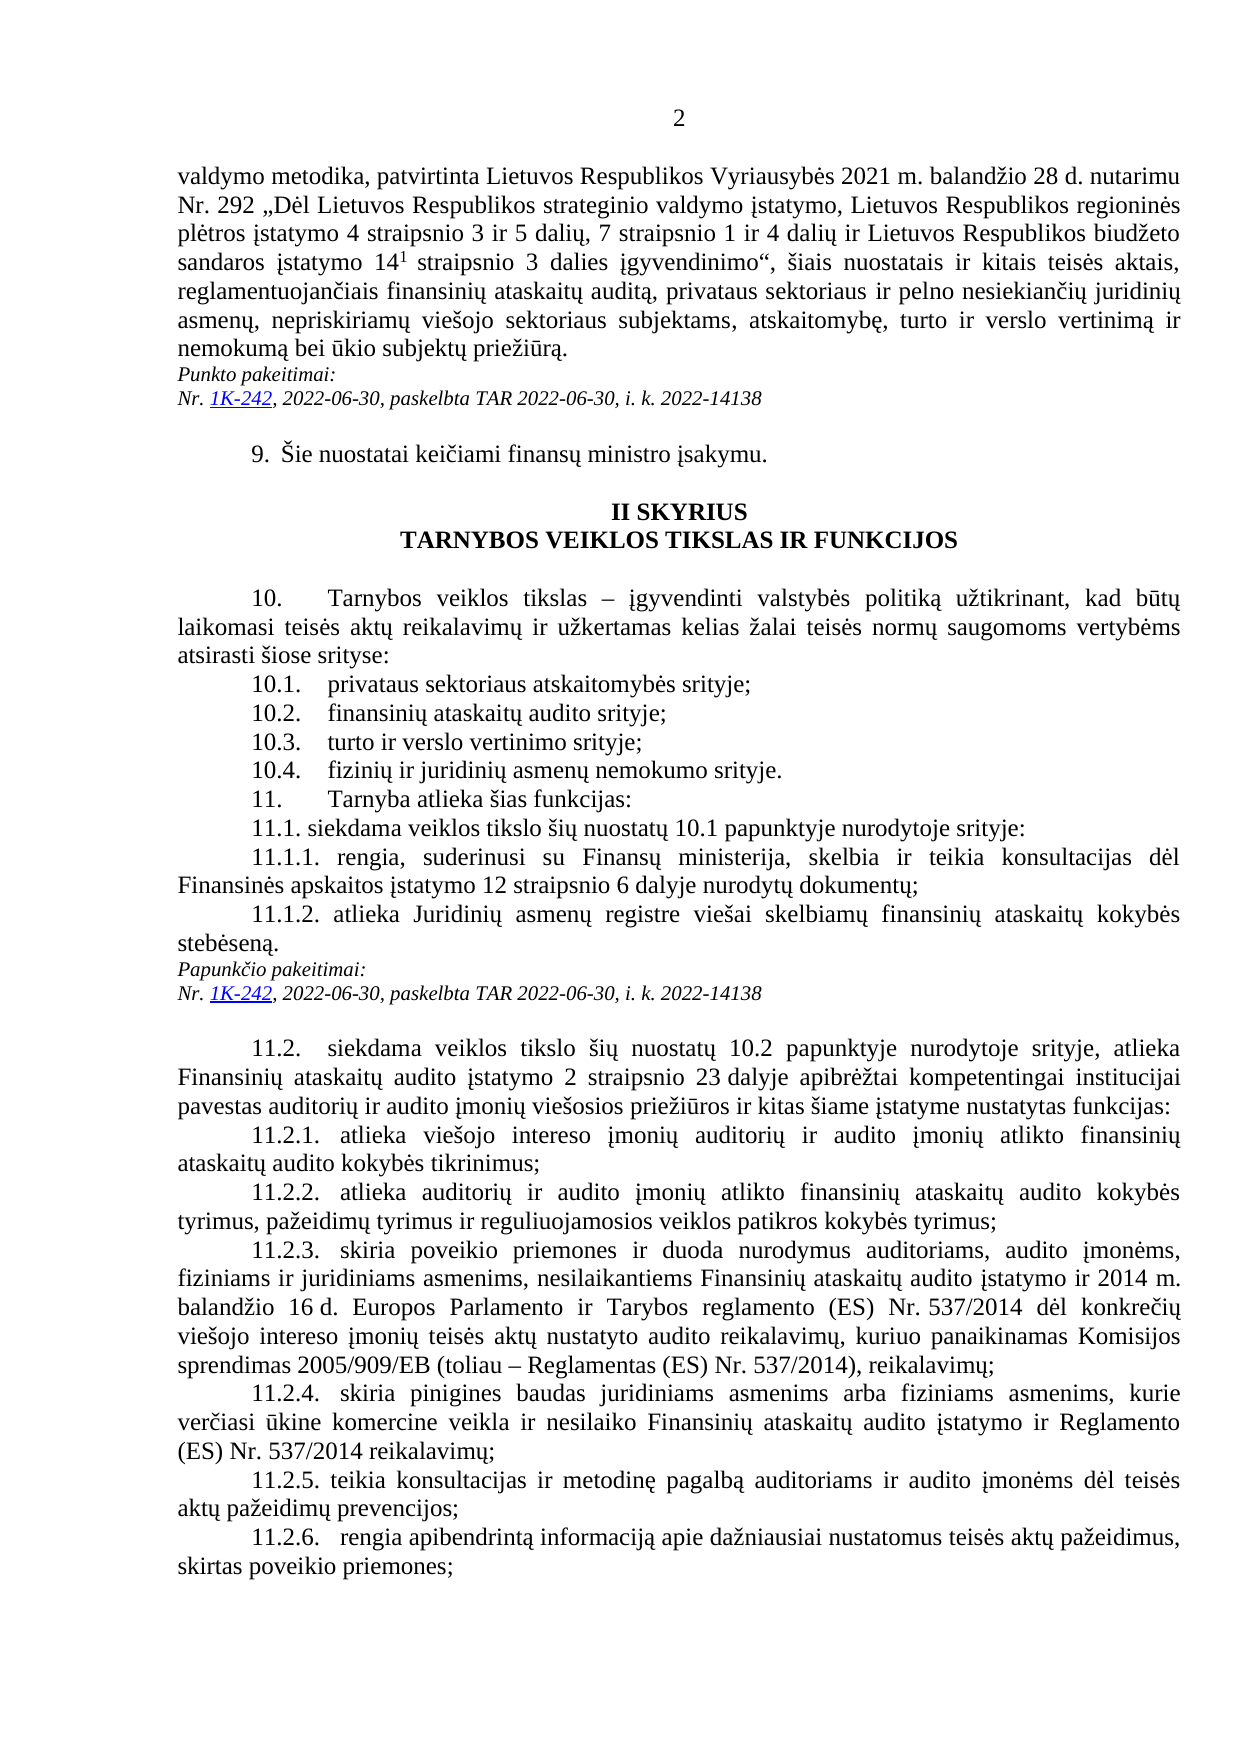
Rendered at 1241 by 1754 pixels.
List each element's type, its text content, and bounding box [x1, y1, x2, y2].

text 10.3. turto ir verslo vertinimo srityje; [177, 727, 1181, 755]
text Punkto pakeitimai: [177, 362, 1181, 386]
text 10. Tarnybos veiklos tikslas – įgyvendinti valstybės politiką užtikrinant, kad būtų laikomasi teisės aktų reikalavimų ir užkertamas kelias žalai teisės normų saugomoms vertybėms atsirasti šiose srityse: [177, 583, 1181, 669]
text 11.2.2. atlieka auditorių ir audito įmonių atlikto finansinių ataskaitų audito kokybės tyrimus, pažeidimų tyrimus ir reguliuojamosios veiklos patikros kokybės tyrimus; [177, 1177, 1181, 1235]
text 10.2. finansinių ataskaitų audito srityje; [177, 698, 1181, 727]
text 11.2.1. atlieka viešojo intereso įmonių auditorių ir audito įmonių atlikto finansinių ataskaitų audito kokybės tikrinimus; [177, 1120, 1181, 1177]
text II SKYRIUS [177, 497, 1181, 525]
text 11.1.2. atlieka Juridinių asmenų registre viešai skelbiamų finansinių ataskaitų kokybės stebėseną. [177, 899, 1181, 957]
text 11.1. siekdama veiklos tikslo šių nuostatų 10.1 papunktyje nurodytoje srityje: [177, 813, 1181, 842]
text Nr. 1K-242, 2022-06-30, paskelbta TAR 2022-06-30, i. k. 2022-14138 [177, 386, 1181, 410]
text 11.2. siekdama veiklos tikslo šių nuostatų 10.2 papunktyje nurodytoje srityje, atlieka Finansinių ataskaitų audito įstatymo 2 straipsnio 23 dalyje apibrėžtai kompetentingai institucijai pavestas auditorių ir audito įmonių viešosios priežiūros ir kitas šiame įstatyme nustatytas funkcijas: [177, 1033, 1181, 1120]
text 11. Tarnyba atlieka šias funkcijas: [177, 784, 1181, 813]
text 10.4. fizinių ir juridinių asmenų nemokumo srityje. [177, 755, 1181, 784]
text 11.2.6. rengia apibendrintą informaciją apie dažniausiai nustatomus teisės aktų pažeidimus, skirtas poveikio priemones; [177, 1522, 1181, 1580]
text 11.2.3. skiria poveikio priemones ir duoda nurodymus auditoriams, audito įmonėms, fiziniams ir juridiniams asmenims, nesilaikantiems Finansinių ataskaitų audito įstatymo ir 2014 m. balandžio 16 d. Europos Parlamento ir Tarybos reglamento (ES) Nr. 537/2014 dėl konkrečių viešojo intereso įmonių teisės aktų nustatyto audito reikalavimų, kuriuo panaikinamas Komisijos sprendimas 2005/909/EB (toliau – Reglamentas (ES) Nr. 537/2014), reikalavimų; [177, 1235, 1181, 1378]
text Papunkčio pakeitimai: [177, 957, 1181, 981]
text 11.2.4. skiria pinigines baudas juridiniams asmenims arba fiziniams asmenims, kurie verčiasi ūkine komercine veikla ir nesilaiko Finansinių ataskaitų audito įstatymo ir Reglamento (ES) Nr. 537/2014 reikalavimų; [177, 1378, 1181, 1465]
text 11.2.5. teikia konsultacijas ir metodinę pagalbą auditoriams ir audito įmonėms dėl teisės aktų pažeidimų prevencijos; [177, 1465, 1181, 1522]
text 11.1.1. rengia, suderinusi su Finansų ministerija, skelbia ir teikia konsultacijas dėl Finansinės apskaitos įstatymo 12 straipsnio 6 dalyje nurodytų dokumentų; [177, 842, 1181, 899]
text 9. Šie nuostatai keičiami finansų ministro įsakymu. [177, 439, 1181, 468]
text 10.1. privataus sektoriaus atskaitomybės srityje; [177, 669, 1181, 698]
text TARNYBOS VEIKLOS TIKSLAS IR FUNKCIJOS [177, 525, 1181, 554]
text valdymo metodika, patvirtinta Lietuvos Respublikos Vyriausybės 2021 m. balandžio 28 d. nutarimu Nr. 292 „Dėl Lietuvos Respublikos strateginio valdymo įstatymo, Lietuvos Respublikos regioninės plėtros įstatymo 4 straipsnio 3 ir 5 dalių, 7 straipsnio 1 ir 4 dalių ir Lietuvos Respublikos biudžeto sandaros įstatymo 141 straipsnio 3 dalies įgyvendinimo“, šiais nuostatais ir kitais teisės aktais, reglamentuojančiais finansinių ataskaitų auditą, privataus sektoriaus ir pelno nesiekiančių juridinių asmenų, nepriskiriamų viešojo sektoriaus subjektams, atskaitomybę, turto ir verslo vertinimą ir nemokumą bei ūkio subjektų priežiūrą. [177, 161, 1181, 362]
text Nr. 1K-242, 2022-06-30, paskelbta TAR 2022-06-30, i. k. 2022-14138 [177, 981, 1181, 1005]
